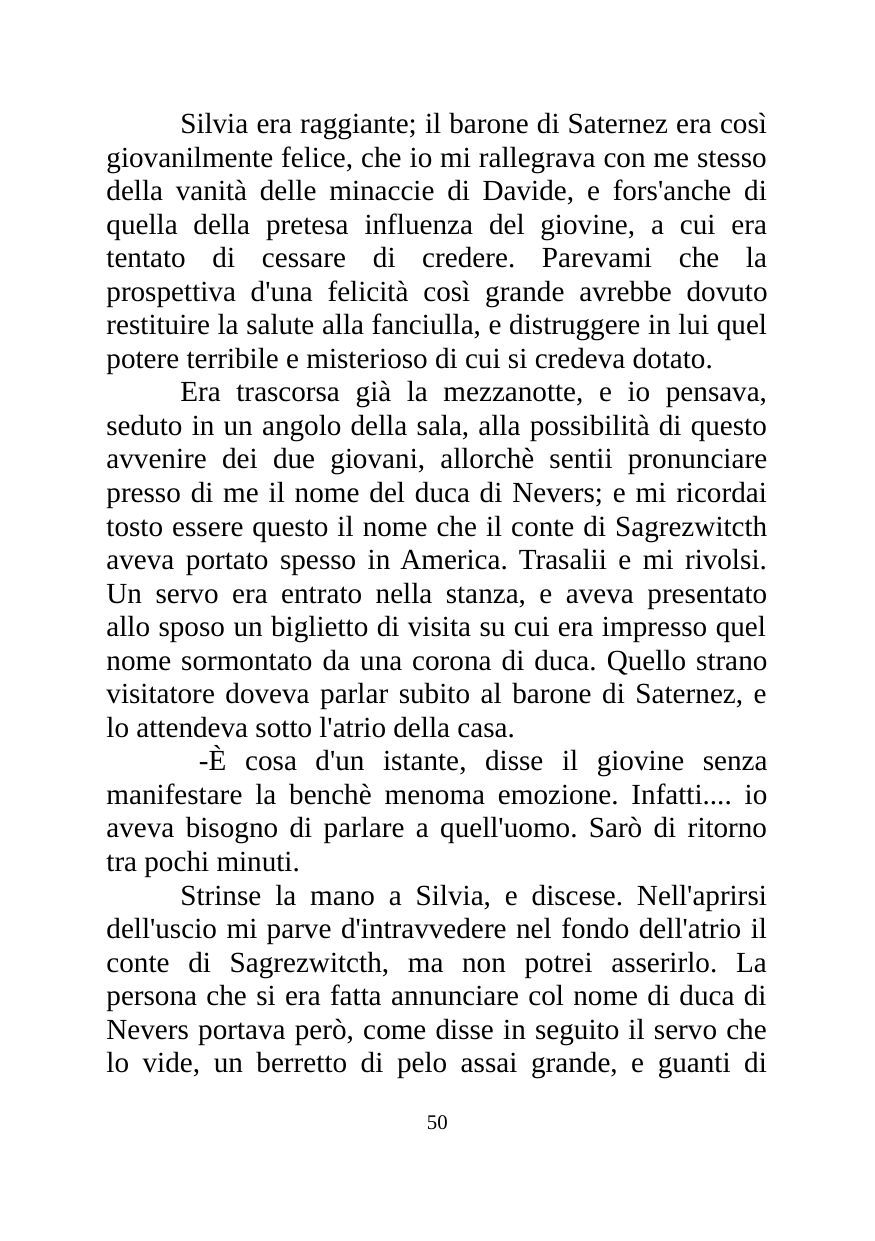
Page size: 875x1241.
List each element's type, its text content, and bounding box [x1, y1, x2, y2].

text -È cosa d'un istante, disse il giovine senza manifestare la benchè menoma emozione. Infatti.... io aveva bisogno di parlare a quell'uomo. Sarò di ritorno tra pochi minuti. [106, 743, 768, 878]
text Silvia era raggiante; il barone di Saternez era così giovanilmente felice, che io mi rallegrava con me stesso della vanità delle minaccie di Davide, e fors'anche di quella della pretesa influenza del giovine, a cui era tentato di cessare di credere. Parevami che la prospettiva d'una felicità così grande avrebbe dovuto restituire la salute alla fanciulla, e distruggere in lui quel potere terribile e misterioso di cui si credeva dotato. [106, 106, 768, 374]
text Strinse la mano a Silvia, e discese. Nell'aprirsi dell'uscio mi parve d'intravvedere nel fondo dell'atrio il conte di Sagrezwitcth, ma non potrei asserirlo. La persona che si era fatta annunciare col nome di duca di Nevers portava però, come disse in seguito il servo che lo vide, un berretto di pelo assai grande, e guanti di [106, 878, 768, 1079]
text Era trascorsa già la mezzanotte, e io pensava, seduto in un angolo della sala, alla possibilità di questo avvenire dei due giovani, allorchè sentii pronunciare presso di me il nome del duca di Nevers; e mi ricordai tosto essere questo il nome che il conte di Sagrezwitcth aveva portato spesso in America. Trasalii e mi rivolsi. Un servo era entrato nella stanza, e aveva presentato allo sposo un biglietto di visita su cui era impresso quel nome sormontato da una corona di duca. Quello strano visitatore doveva parlar subito al barone di Saternez, e lo attendeva sotto l'atrio della casa. [106, 374, 768, 743]
